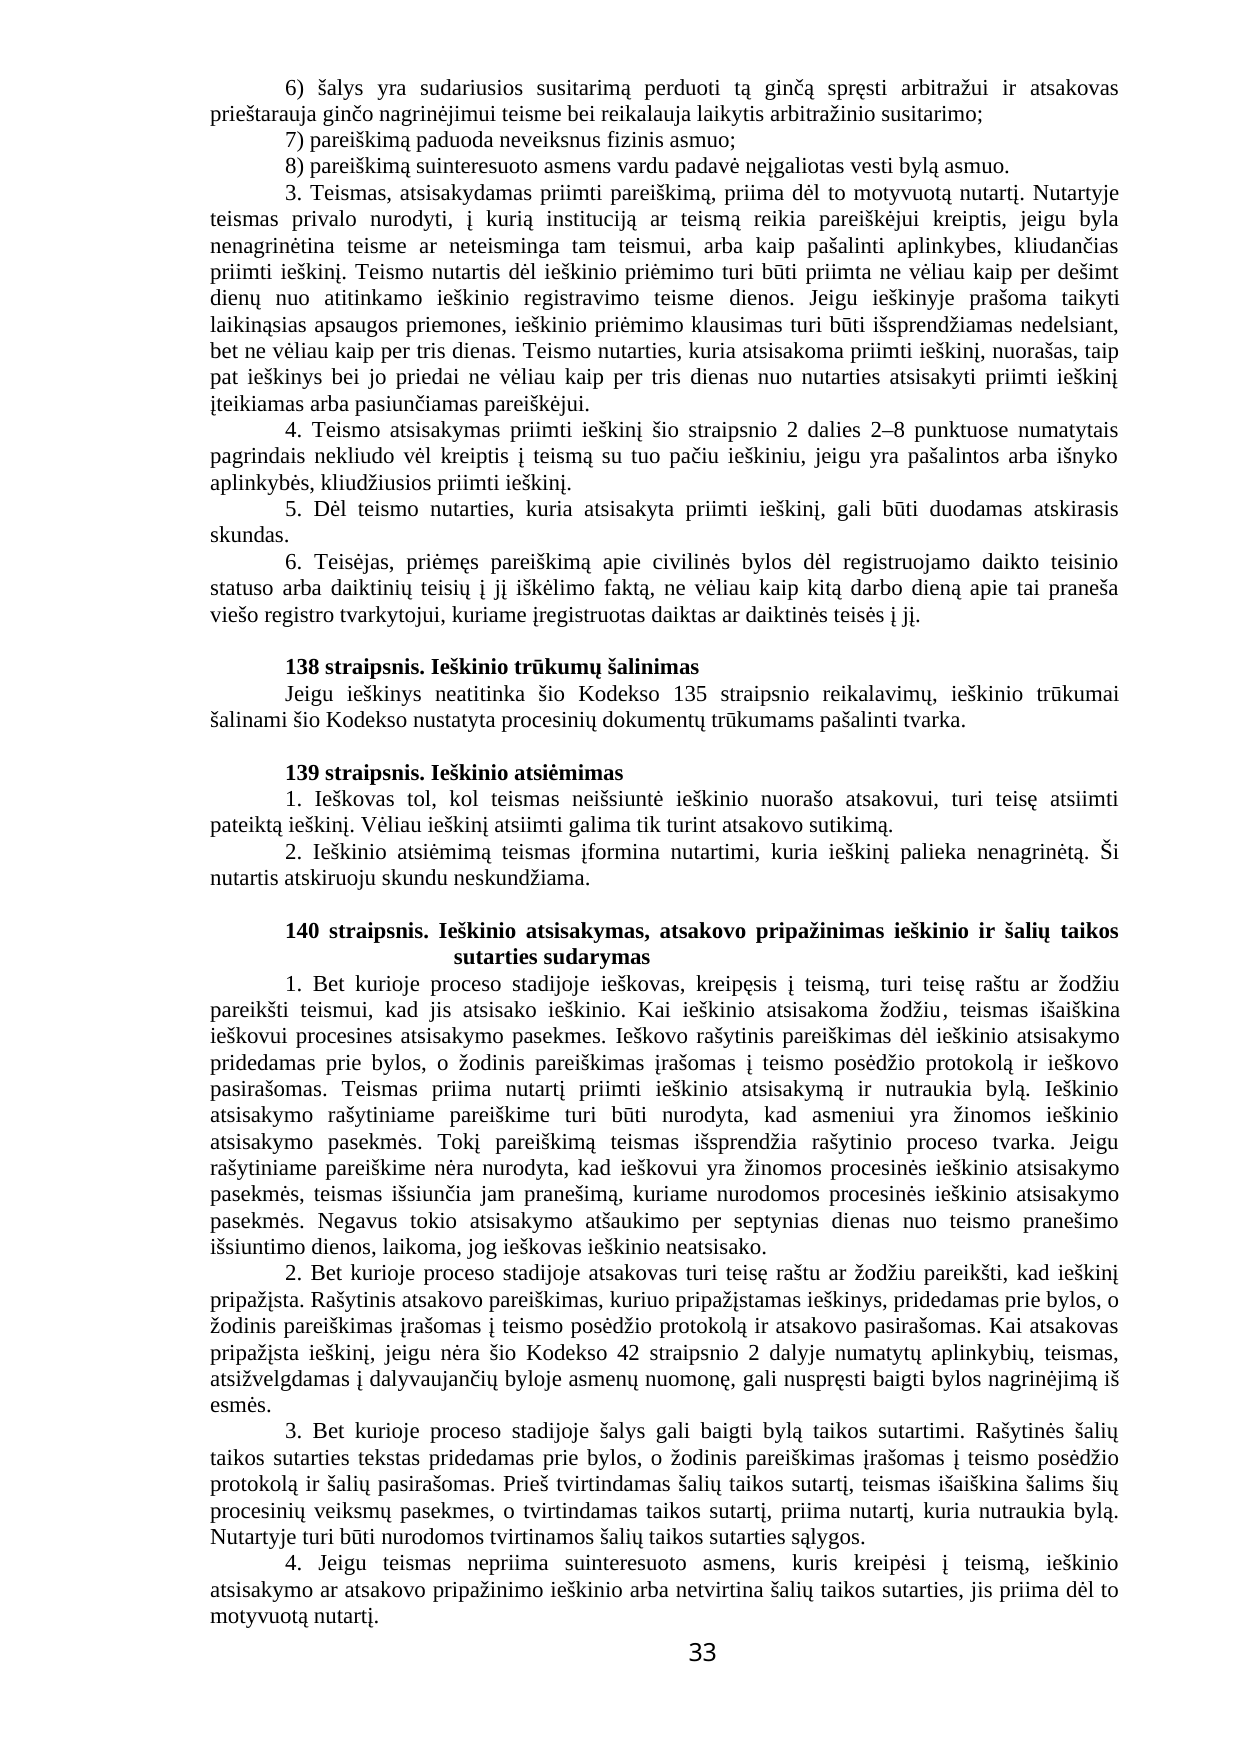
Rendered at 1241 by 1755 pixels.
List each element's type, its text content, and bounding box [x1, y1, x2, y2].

text 2. Bet kurioje proceso stadijoje atsakovas turi teisę raštu ar žodžiu pareikšti, kad ieškinį pripažįsta. Rašytinis atsakovo pareiškimas, kuriuo pripažįstamas ieškinys, pridedamas prie bylos, o žodinis pareiškimas įrašomas į teismo posėdžio protokolą ir atsakovo pasirašomas. Kai atsakovas pripažįsta ieškinį, jeigu nėra šio Kodekso 42 straipsnio 2 dalyje numatytų aplinkybių, teismas, atsižvelgdamas į dalyvaujančių byloje asmenų nuomonę, gali nuspręsti baigti bylos nagrinėjimą iš esmės. [210, 1259, 1120, 1418]
text 6) šalys yra sudariusios susitarimą perduoti tą ginčą spręsti arbitražui ir atsakovas prieštarauja ginčo nagrinėjimui teisme bei reikalauja laikytis arbitražinio susitarimo; [210, 73, 1120, 126]
text 139 straipsnis. Ieškinio atsiėmimas [210, 759, 1120, 785]
text 1. Ieškovas tol, kol teismas neišsiuntė ieškinio nuorašo atsakovui, turi teisę atsiimti pateiktą ieškinį. Vėliau ieškinį atsiimti galima tik turint atsakovo sutikimą. [210, 785, 1120, 838]
text 4. Teismo atsisakymas priimti ieškinį šio straipsnio 2 dalies 2–8 punktuose numatytais pagrindais nekliudo vėl kreiptis į teismą su tuo pačiu ieškiniu, jeigu yra pašalintos arba išnyko aplinkybės, kliudžiusios priimti ieškinį. [210, 416, 1120, 495]
text 3. Teismas, atsisakydamas priimti pareiškimą, priima dėl to motyvuotą nutartį. Nutartyje teismas privalo nurodyti, į kurią instituciją ar teismą reikia pareiškėjui kreiptis, jeigu byla nenagrinėtina teisme ar neteisminga tam teismui, arba kaip pašalinti aplinkybes, kliudančias priimti ieškinį. Teismo nutartis dėl ieškinio priėmimo turi būti priimta ne vėliau kaip per dešimt dienų nuo atitinkamo ieškinio registravimo teisme dienos. Jeigu ieškinyje prašoma taikyti laikinąsias apsaugos priemones, ieškinio priėmimo klausimas turi būti išsprendžiamas nedelsiant, bet ne vėliau kaip per tris dienas. Teismo nutarties, kuria atsisakoma priimti ieškinį, nuorašas, taip pat ieškinys bei jo priedai ne vėliau kaip per tris dienas nuo nutarties atsisakyti priimti ieškinį įteikiamas arba pasiunčiamas pareiškėjui. [210, 179, 1120, 416]
text 2. Ieškinio atsiėmimą teismas įformina nutartimi, kuria ieškinį palieka nenagrinėtą. Ši nutartis atskiruoju skundu neskundžiama. [210, 838, 1120, 891]
text 5. Dėl teismo nutarties, kuria atsisakyta priimti ieškinį, gali būti duodamas atskirasis skundas. [210, 495, 1120, 548]
text 6. Teisėjas, priėmęs pareiškimą apie civilinės bylos dėl registruojamo daikto teisinio statuso arba daiktinių teisių į jį iškėlimo faktą, ne vėliau kaip kitą darbo dieną apie tai praneša viešo registro tvarkytojui, kuriame įregistruotas daiktas ar daiktinės teisės į jį. [210, 548, 1120, 627]
text 3. Bet kurioje proceso stadijoje šalys gali baigti bylą taikos sutartimi. Rašytinės šalių taikos sutarties tekstas pridedamas prie bylos, o žodinis pareiškimas įrašomas į teismo posėdžio protokolą ir šalių pasirašomas. Prieš tvirtindamas šalių taikos sutartį, teismas išaiškina šalims šių procesinių veiksmų pasekmes, o tvirtindamas taikos sutartį, priima nutartį, kuria nutraukia bylą. Nutartyje turi būti nurodomos tvirtinamos šalių taikos sutarties sąlygos. [210, 1418, 1120, 1549]
text 138 straipsnis. Ieškinio trūkumų šalinimas [210, 653, 1120, 680]
text 140 straipsnis. Ieškinio atsisakymas, atsakovo pripažinimas ieškinio ir šalių taikos sutarties sudarymas [285, 917, 1120, 969]
text Jeigu ieškinys neatitinka šio Kodekso 135 straipsnio reikalavimų, ieškinio trūkumai šalinami šio Kodekso nustatyta procesinių dokumentų trūkumams pašalinti tvarka. [210, 680, 1120, 732]
text 4. Jeigu teismas nepriima suinteresuoto asmens, kuris kreipėsi į teismą, ieškinio atsisakymo ar atsakovo pripažinimo ieškinio arba netvirtina šalių taikos sutarties, jis priima dėl to motyvuotą nutartį. [210, 1549, 1120, 1628]
text 1. Bet kurioje proceso stadijoje ieškovas, kreipęsis į teismą, turi teisę raštu ar žodžiu pareikšti teismui, kad jis atsisako ieškinio. Kai ieškinio atsisakoma žodžiu, teismas išaiškina ieškovui procesines atsisakymo pasekmes. Ieškovo rašytinis pareiškimas dėl ieškinio atsisakymo pridedamas prie bylos, o žodinis pareiškimas įrašomas į teismo posėdžio protokolą ir ieškovo pasirašomas. Teismas priima nutartį priimti ieškinio atsisakymą ir nutraukia bylą. Ieškinio atsisakymo rašytiniame pareiškime turi būti nurodyta, kad asmeniui yra žinomos ieškinio atsisakymo pasekmės. Tokį pareiškimą teismas išsprendžia rašytinio proceso tvarka. Jeigu rašytiniame pareiškime nėra nurodyta, kad ieškovui yra žinomos procesinės ieškinio atsisakymo pasekmės, teismas išsiunčia jam pranešimą, kuriame nurodomos procesinės ieškinio atsisakymo pasekmės. Negavus tokio atsisakymo atšaukimo per septynias dienas nuo teismo pranešimo išsiuntimo dienos, laikoma, jog ieškovas ieškinio neatsisako. [210, 969, 1120, 1259]
text 8) pareiškimą suinteresuoto asmens vardu padavė neįgaliotas vesti bylą asmuo. [210, 153, 1120, 179]
text 7) pareiškimą paduoda neveiksnus fizinis asmuo; [210, 126, 1120, 153]
